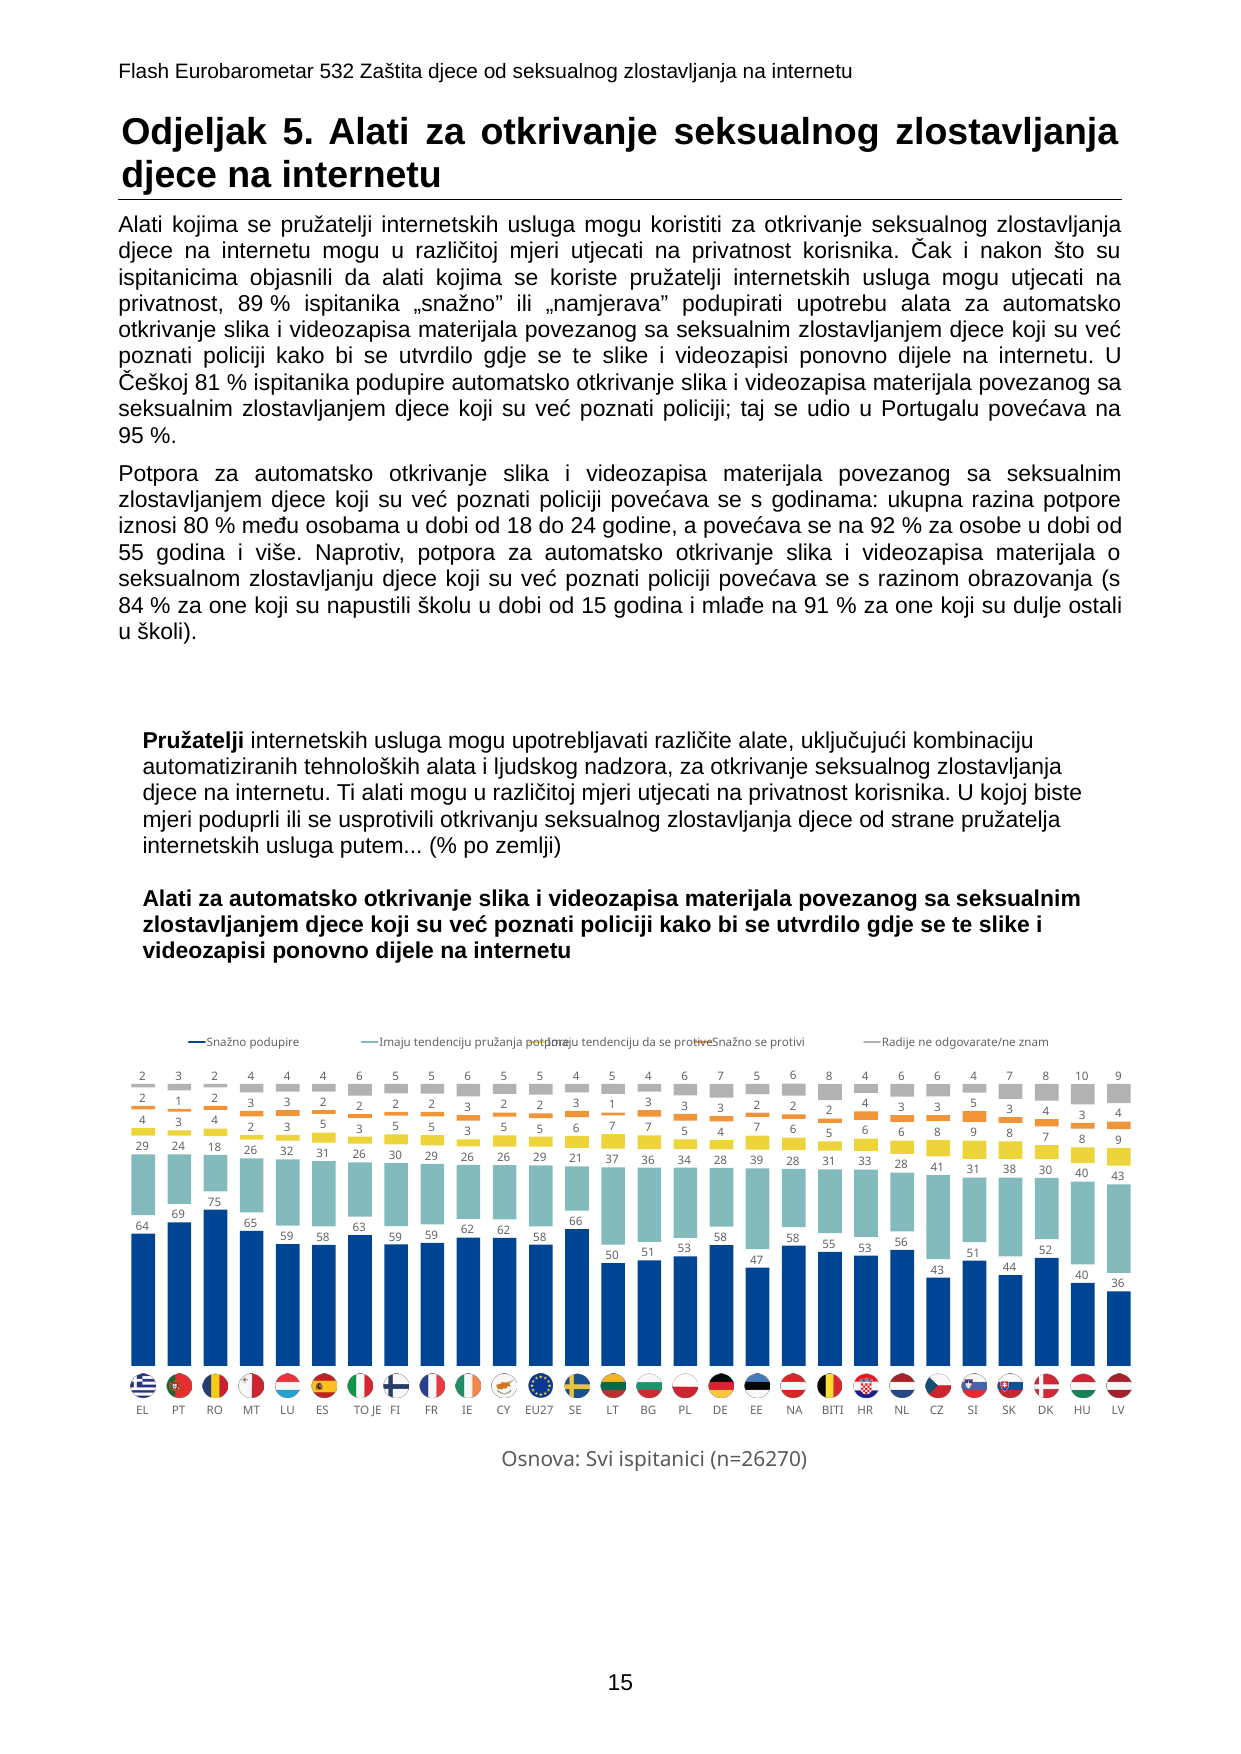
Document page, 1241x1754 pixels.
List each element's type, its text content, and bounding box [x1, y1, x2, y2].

picture [600, 1373, 626, 1398]
picture [202, 1373, 228, 1398]
picture [275, 1373, 300, 1398]
picture [491, 1373, 517, 1398]
picture [1034, 1373, 1059, 1398]
picture [997, 1373, 1023, 1398]
picture [383, 1373, 409, 1398]
picture [528, 1373, 553, 1398]
text Potpora za automatsko otkrivanje slika i videozapisa materijala povezanog sa seksualnim zlostavljanjem djece koji su već poznati policiji povećava se s godinama: ukupna razina potpore iznosi 80 % među osobama u dobi od 18 do 24 godine, a povećava se na 92 % za osobe u dobi od 55 godina i više. Naprotiv, potpora za automatsko otkrivanje slika i videozapisa materijala o seksualnom zlostavljanju djece koji su već poznati policiji povećava se s razinom obrazovanja (s 84 % za one koji su napustili školu u dobi od 15 godina i mlađe na 91 % za one koji su dulje ostali u školi). [118, 460, 1122, 644]
subtitle Odjeljak 5. Alati za otkrivanje seksualnog zlostavljanja djece na internetu [118, 107, 1122, 199]
picture [744, 1373, 770, 1398]
picture [1070, 1373, 1096, 1398]
text Alati kojima se pružatelji internetskih usluga mogu koristiti za otkrivanje seksualnog zlostavljanja djece na internetu mogu u različitoj mjeri utjecati na privatnost korisnika. Čak i nakon što su ispitanicima objasnili da alati kojima se koriste pružatelji internetskih usluga mogu utjecati na privatnost, 89 % ispitanika „snažno” ili „namjerava” podupirati upotrebu alata za automatsko otkrivanje slika i videozapisa materijala povezanog sa seksualnim zlostavljanjem djece koji su već poznati policiji kako bi se utvrdilo gdje se te slike i videozapisi ponovno dijele na internetu. U Češkoj 81 % ispitanika podupire automatsko otkrivanje slika i videozapisa materijala povezanog sa seksualnim zlostavljanjem djece koji su već poznati policiji; taj se udio u Portugalu povećava na 95 %. [118, 211, 1122, 448]
picture [419, 1373, 445, 1398]
picture [238, 1373, 264, 1398]
picture [780, 1373, 806, 1398]
picture [166, 1373, 192, 1398]
picture [636, 1373, 662, 1398]
picture [889, 1373, 915, 1398]
picture [853, 1373, 879, 1398]
picture [455, 1373, 481, 1398]
picture [961, 1373, 987, 1398]
picture [311, 1373, 337, 1398]
picture [817, 1373, 842, 1398]
picture [130, 1373, 156, 1398]
picture [1106, 1373, 1132, 1398]
picture [564, 1373, 590, 1398]
picture [347, 1373, 373, 1398]
picture [708, 1373, 734, 1398]
picture [672, 1373, 698, 1398]
picture [925, 1373, 951, 1398]
